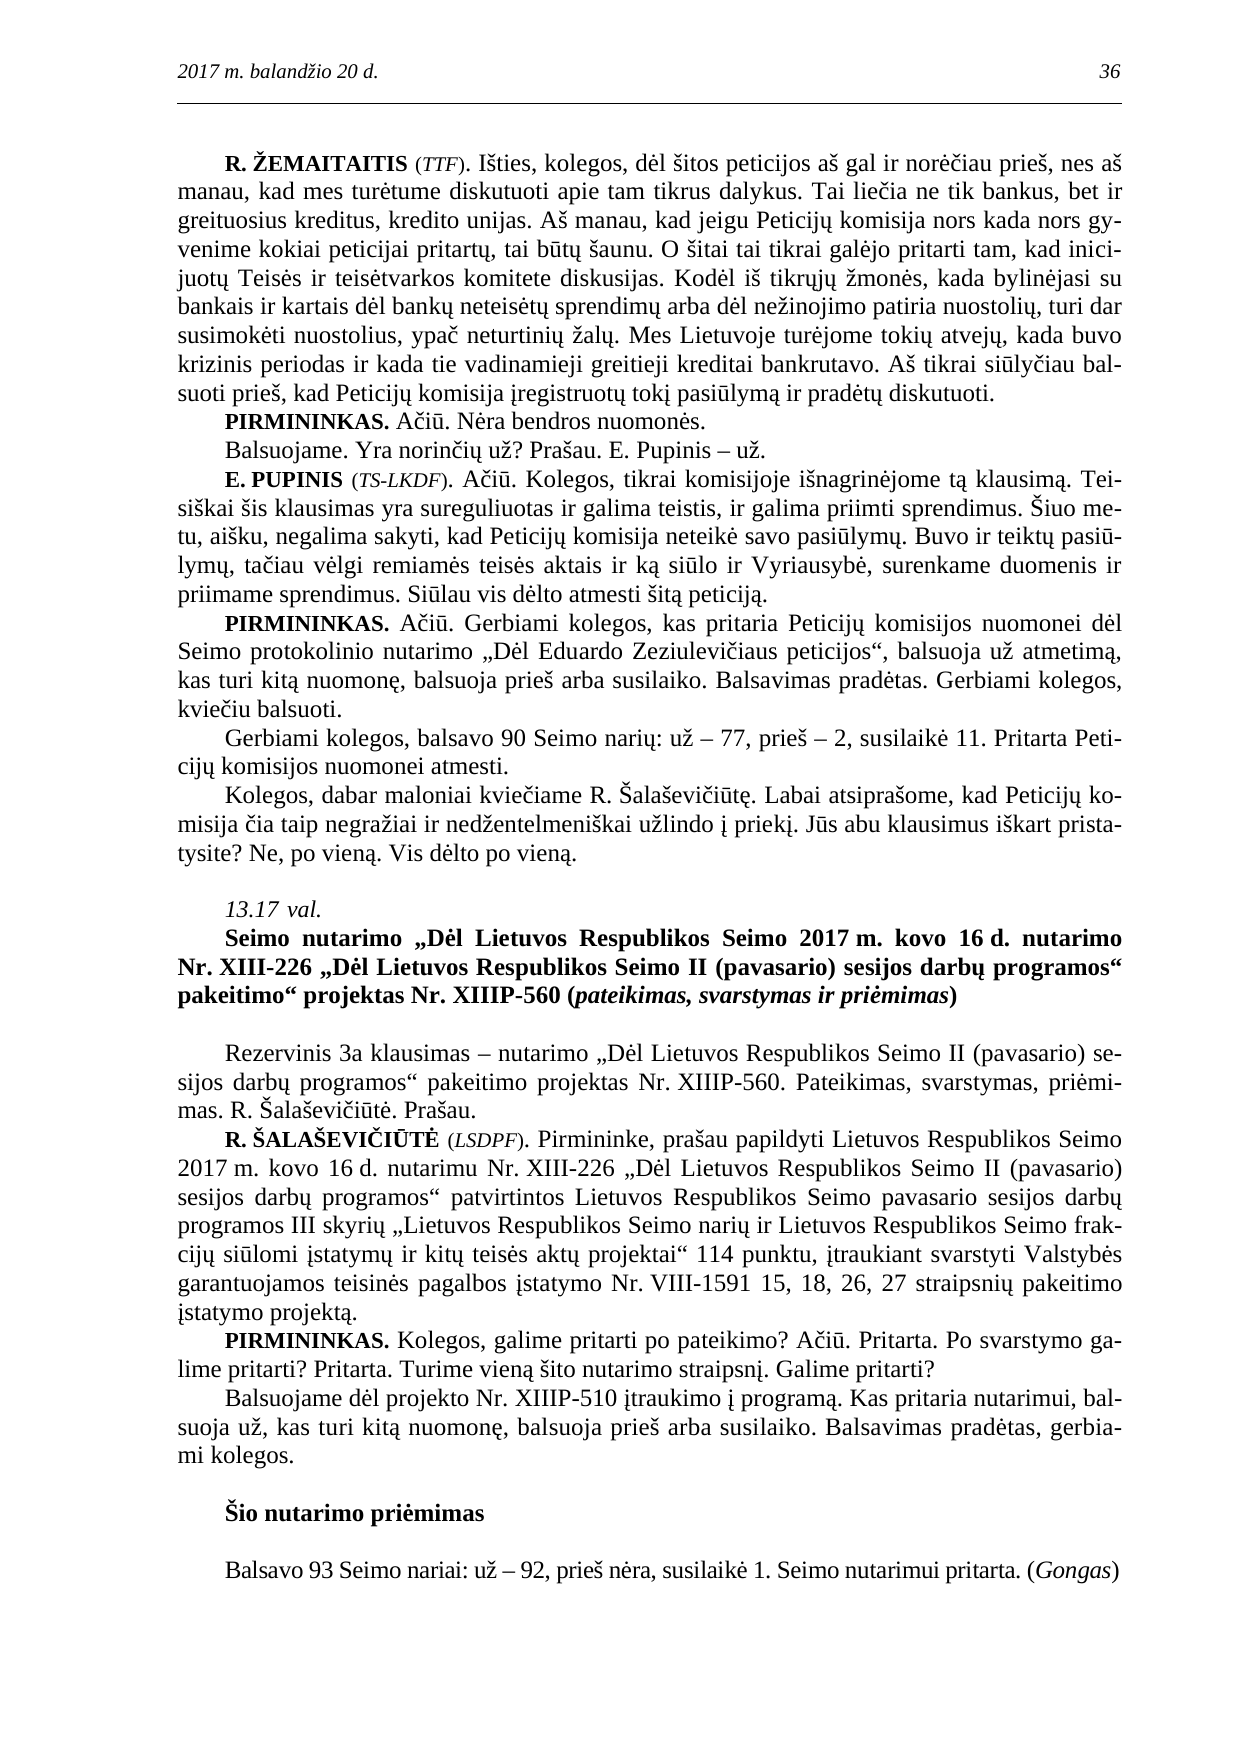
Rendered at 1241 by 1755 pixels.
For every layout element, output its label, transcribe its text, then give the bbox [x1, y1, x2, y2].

text 13.17 val. [224, 895, 1122, 923]
text PIRMININKAS. Ko­le­gos, ga­li­me pri­tar­ti po pa­tei­ki­mo? Ačiū. Pri­tar­ta. Po svars­ty­mo ga­li­me pri­tar­ti? Pri­tar­ta. Tu­ri­me vie­ną ši­to nu­ta­ri­mo straips­nį. Ga­li­me pri­tar­ti? [177, 1325, 1122, 1383]
text Bal­sa­vo 93 Sei­mo na­riai: už – 92, prieš nė­ra, su­si­lai­kė 1. Sei­mo nu­ta­ri­mui pri­tar­ta. (Gon­gas) [177, 1555, 1122, 1584]
text Re­zer­vi­nis 3a klau­si­mas – nu­ta­ri­mo „Dėl Lie­tu­vos Res­pub­li­kos Seimo II (pa­va­sa­rio) se­si­jos dar­bų pro­gra­mos“ pa­kei­ti­mo pro­jek­tas Nr. XIIIP-560. Pa­tei­ki­mas, svars­ty­mas, pri­ėmi­mas. R. Ša­la­še­vi­čiū­tė. Pra­šau. [177, 1038, 1122, 1124]
text E. PUPINIS (TS-LKDF). Ačiū. Ko­le­gos, tik­rai ko­mi­si­jo­je iš­nag­ri­nė­jo­me tą klau­si­mą. Tei­siš­kai šis klau­si­mas yra su­re­gu­liuo­tas ir ga­li­ma teis­tis, ir ga­li­ma pri­im­ti spren­di­mus. Šiuo me­tu, aiš­ku, ne­ga­li­ma sa­ky­ti, kad Pe­ti­ci­jų ko­mi­si­ja ne­tei­kė sa­vo pa­siū­ly­mų. Bu­vo ir teik­tų pa­siū­ly­mų, ta­čiau vėl­gi re­mia­mės tei­sės ak­tais ir ką siū­lo ir Vy­riau­sy­bė, su­ren­ka­me duo­me­nis ir pri­ima­me spren­di­mus. Siū­lau vis dėl­to at­mes­ti ši­tą pe­ti­ci­ją. [177, 464, 1122, 608]
text Bal­suo­ja­me. Yra no­rin­čių už? Pra­šau. E. Pu­pi­nis – už. [177, 435, 1122, 464]
text R. ŠALAŠEVIČIŪTĖ (LSDPF). Pir­mi­nin­ke, pra­šau pa­pil­dy­ti Lie­tu­vos Res­pub­li­kos Sei­mo 2017 m. ko­vo 16 d. nu­ta­ri­mu Nr. XIII-226 „Dėl Lie­tu­vos Res­pub­li­kos Sei­mo II (pa­va­sa­rio) se­si­jos dar­bų pro­gra­mos“ pa­tvir­tin­tos Lie­tu­vos Res­pub­li­kos Sei­mo pa­va­sa­rio se­si­jos dar­bų pro­gra­mos III sky­rių „Lie­tu­vos Res­pub­li­kos Sei­mo na­rių ir Lie­tu­vos Res­pub­li­kos Sei­mo frak­ci­jų siū­lo­mi įsta­ty­mų ir ki­tų tei­sės ak­tų pro­jek­tai“ 114 punk­tu, įtrau­kiant svars­ty­ti Vals­ty­bės ga­ran­tuo­ja­mos tei­si­nės pa­gal­bos įsta­ty­mo Nr. VIII-1591 15, 18, 26, 27 straips­nių pa­kei­ti­mo įsta­ty­mo pro­jek­tą. [177, 1124, 1122, 1325]
text PIRMININKAS. Ačiū. Ger­bia­mi ko­le­gos, kas pri­ta­ria Pe­ti­ci­jų ko­mi­si­jos nuo­mo­nei dėl Sei­mo pro­to­ko­li­nio nu­ta­ri­mo „Dėl Edu­ar­do Ze­ziu­le­vi­čiaus pe­ti­ci­jos“, bal­suo­ja už at­me­ti­mą, kas tu­ri ki­tą nuo­mo­nę, bal­suo­ja prieš ar­ba su­si­lai­ko. Bal­sa­vi­mas pra­dė­tas. Ger­bia­mi ko­le­gos, kvie­čiu bal­suo­ti. [177, 608, 1122, 723]
text Ko­le­gos, da­bar ma­lo­niai kvie­čia­me R. Ša­la­še­vi­čiū­tę. La­bai at­si­pra­šo­me, kad Pe­ti­ci­jų ko­mi­si­ja čia taip ne­gra­žiai ir ne­džen­tel­me­niš­kai už­lin­do į prie­kį. Jūs abu klau­si­mus iš­kart pri­sta­ty­si­te? Ne, po vie­ną. Vis dėl­to po vie­ną. [177, 780, 1122, 866]
text Šio nu­ta­ri­mo pri­ėmi­mas [177, 1498, 1122, 1527]
text Ger­bia­mi ko­le­gos, bal­sa­vo 90 Sei­mo na­rių: už – 77, prieš – 2, su­si­lai­kė 11. Pri­tar­ta Pe­ti­ci­jų ko­mi­si­jos nuo­mo­nei at­mes­ti. [177, 723, 1122, 780]
text PIRMININKAS. Ačiū. Nė­ra ben­dros nuo­mo­nės. [177, 406, 1122, 435]
text Sei­mo nu­ta­ri­mo „Dėl Lie­tu­vos Res­pub­li­kos Sei­mo 2017 m. ko­vo 16 d. nu­ta­ri­mo Nr. XIII-226 „Dėl Lie­tu­vos Res­pub­li­kos Sei­mo II (pa­va­sa­rio) se­si­jos dar­bų pro­gra­mos“ pa­kei­ti­mo“ pro­jek­tas Nr. XIIIP-560 (pa­tei­ki­mas, svars­ty­mas ir pri­ėmi­mas) [177, 923, 1122, 1009]
text Bal­suo­ja­me dėl pro­jek­to Nr. XIIIP-510 įtrau­ki­mo į pro­gra­mą. Kas pri­ta­ria nu­ta­ri­mui, bal­suo­ja už, kas tu­ri ki­tą nuo­mo­nę, bal­suo­ja prieš ar­ba su­si­lai­ko. Bal­sa­vi­mas pra­dė­tas, ger­bia­mi ko­le­gos. [177, 1383, 1122, 1469]
text R. ŽEMAITAITIS (TTF). Iš­ties, ko­le­gos, dėl ši­tos pe­ti­ci­jos aš gal ir no­rė­čiau prieš, nes aš ma­nau, kad mes tu­rė­tu­me dis­ku­tuo­ti apie tam tik­rus da­ly­kus. Tai lie­čia ne tik ban­kus, bet ir grei­tuo­sius kre­di­tus, kre­di­to uni­jas. Aš ma­nau, kad jei­gu Pe­ti­ci­jų ko­mi­si­ja nors ka­da nors gy­ve­ni­me ko­kiai pe­ti­ci­jai pri­tar­tų, tai bū­tų šau­nu. O ši­tai tai tik­rai ga­lė­jo pri­tar­ti tam, kad ini­ci­juo­tų Tei­sės ir tei­sėt­var­kos ko­mi­te­te dis­ku­si­jas. Ko­dėl iš tik­rų­jų žmo­nės, ka­da by­li­nė­ja­si su ban­kais ir kar­tais dėl ban­kų ne­tei­sė­tų spren­di­mų ar­ba dėl ne­ži­no­ji­mo pa­ti­ria nuos­to­lių, tu­ri dar su­si­mo­kė­ti nuos­to­lius, ypač ne­tur­ti­nių ža­lų. Mes Lie­tu­vo­je tu­rė­jo­me to­kių at­ve­jų, ka­da bu­vo kri­zi­nis pe­ri­odas ir ka­da tie va­di­na­mie­ji grei­tie­ji kre­di­tai ban­kru­ta­vo. Aš tik­rai siū­ly­čiau bal­suo­ti prieš, kad Pe­ti­ci­jų ko­mi­si­ja įre­gist­ruo­tų to­kį pa­siū­ly­mą ir pra­dė­tų dis­ku­tuo­ti. [177, 148, 1122, 406]
